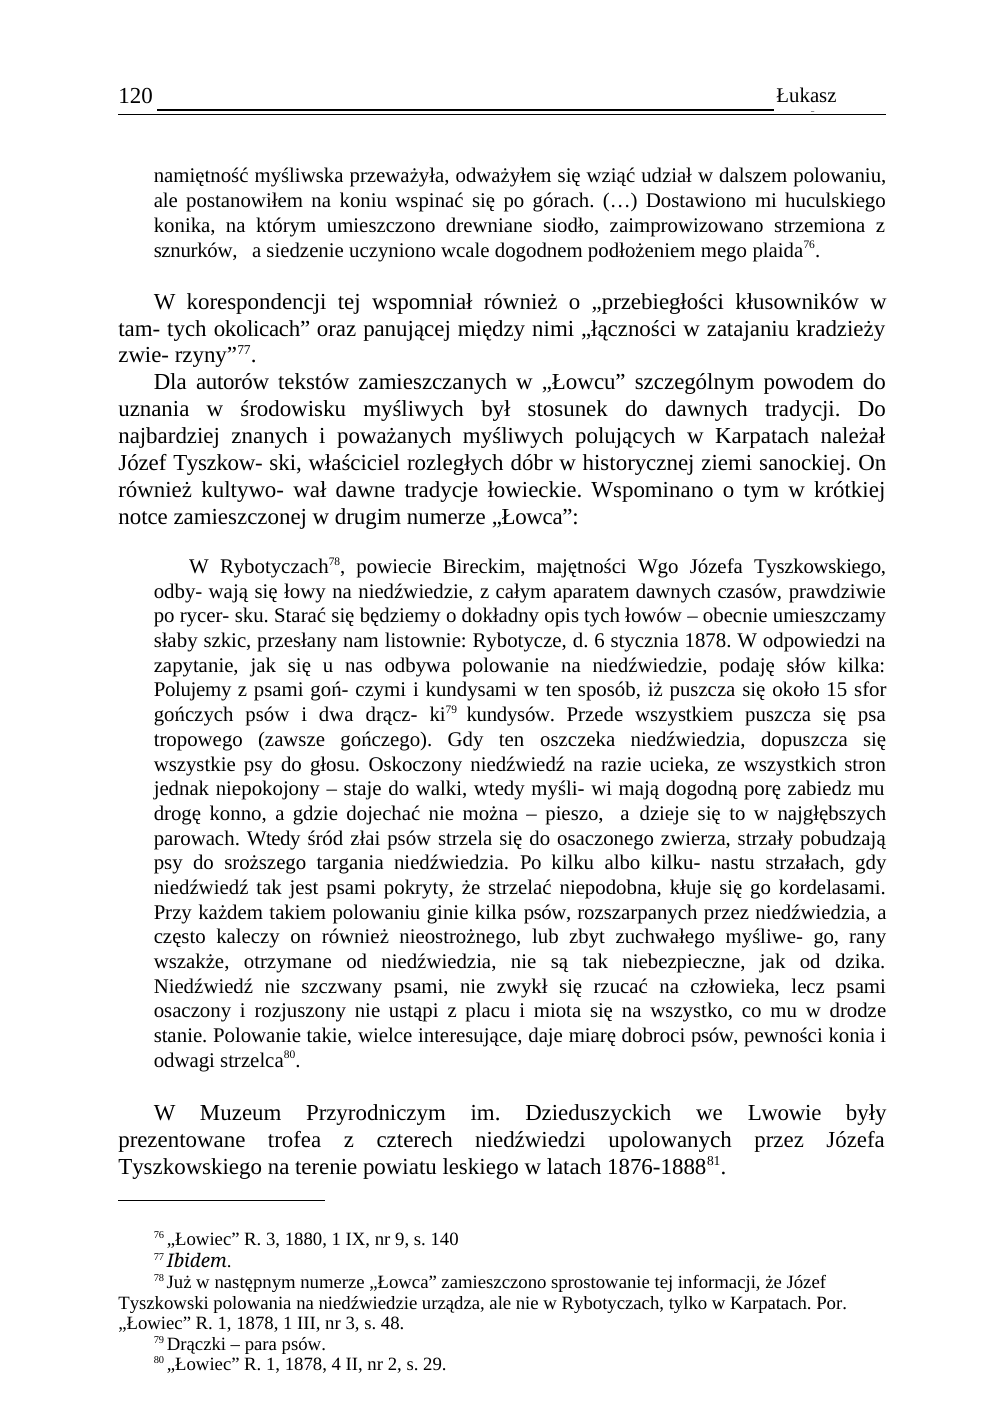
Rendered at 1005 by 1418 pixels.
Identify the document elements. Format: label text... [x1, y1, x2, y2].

text 77 Ibidem. [153, 1249, 898, 1272]
text W Muzeum Przyrodniczym im. Dzieduszyckich we Lwowie były prezentowane trofea z czterech niedźwiedzi upolowanych przez Józefa Tyszkowskiego na terenie powiatu leskiego w latach 1876-188881. [118, 1099, 886, 1179]
text Dla autorów tekstów zamieszczanych w „Łowcu” szczególnym powodem do uznania w środowisku myśliwych był stosunek do dawnych tradycji. Do najbardziej znanych i poważanych myśliwych polujących w Karpatach należał Józef Tyszkow- ski, właściciel rozległych dóbr w historycznej ziemi sanockiej. On również kultywo- wał dawne tradycje łowieckie. Wspominano o tym w krótkiej notce zamieszczonej w drugim numerze „Łowca”: [118, 368, 886, 529]
text 78 Już w następnym numerze „Łowca” zamieszczono sprostowanie tej informacji, że Józef Tyszkowski polowania na niedźwiedzie urządza, ale nie w Rybotyczach, tylko w Karpatach. Por. [118, 1272, 898, 1313]
text W korespondencji tej wspomniał również o „przebiegłości kłusowników w tam- tych okolicach” oraz panującej między nimi „łączności w zatajaniu kradzieży zwie- rzyny”77. [118, 288, 886, 368]
text 76 „Łowiec” R. 3, 1880, 1 IX, nr 9, s. 140 [153, 1229, 898, 1249]
text 80 „Łowiec” R. 1, 1878, 4 II, nr 2, s. 29. [153, 1355, 898, 1374]
text W Rybotyczach78, powiecie Bireckim, majętności Wgo Józefa Tyszkowskiego, odby- wają się łowy na niedźwiedzie, z całym aparatem dawnych czasów, prawdziwie po rycer- sku. Starać się będziemy o dokładny opis tych łowów – obecnie umieszczamy słaby szkic, przesłany nam listownie: Rybotycze, d. 6 stycznia 1878. W odpowiedzi na zapytanie, jak się u nas odbywa polowanie na niedźwiedzie, podaję słów kilka: Polujemy z psami goń- czymi i kundysami w ten sposób, iż puszcza się około 15 sfor gończych psów i dwa drącz- ki79 kundysów. Przede wszystkiem puszcza się psa tropowego (zawsze gończego). Gdy ten oszczeka niedźwiedzia, dopuszcza się wszystkie psy do głosu. Oskoczony niedźwiedź na razie ucieka, ze wszystkich stron jednak niepokojony – staje do walki, wtedy myśli- wi mają dogodną porę zabiedz mu drogę konno, a gdzie dojechać nie można – pieszo, a dzieje się to w najgłębszych parowach. Wtedy śród złai psów strzela się do osaczonego zwierza, strzały pobudzają psy do sroższego targania niedźwiedzia. Po kilku albo kilku- nastu strzałach, gdy niedźwiedź tak jest psami pokryty, że strzelać niepodobna, kłuje się go kordelasami. Przy każdem takiem polowaniu ginie kilka psów, rozszarpanych przez niedźwiedzia, a często kaleczy on również nieostrożnego, lub zbyt zuchwałego myśliwe- go, rany wszakże, otrzymane od niedźwiedzia, nie są tak niebezpieczne, jak od dzika. Niedźwiedź nie szczwany psami, nie zwykł się rzucać na człowieka, lecz psami osaczony i rozjuszony nie ustąpi z placu i miota się na wszystko, co mu w drodze stanie. Polowanie takie, wielce interesujące, daje miarę dobroci psów, pewności konia i odwagi strzelca80. [153, 554, 886, 1072]
text namiętność myśliwska przeważyła, odważyłem się wziąć udział w dalszem polowaniu, ale postanowiłem na koniu wspinać się po górach. (…) Dostawiono mi huculskiego konika, na którym umieszczono drewniane siodło, zaimprowizowano strzemiona z sznurków, a siedzenie uczyniono wcale dogodnem podłożeniem mego plaida76. [153, 163, 886, 262]
text „Łowiec” R. 1, 1878, 1 III, nr 3, s. 48. [118, 1313, 898, 1334]
text 79 Drączki – para psów. [153, 1334, 898, 1355]
